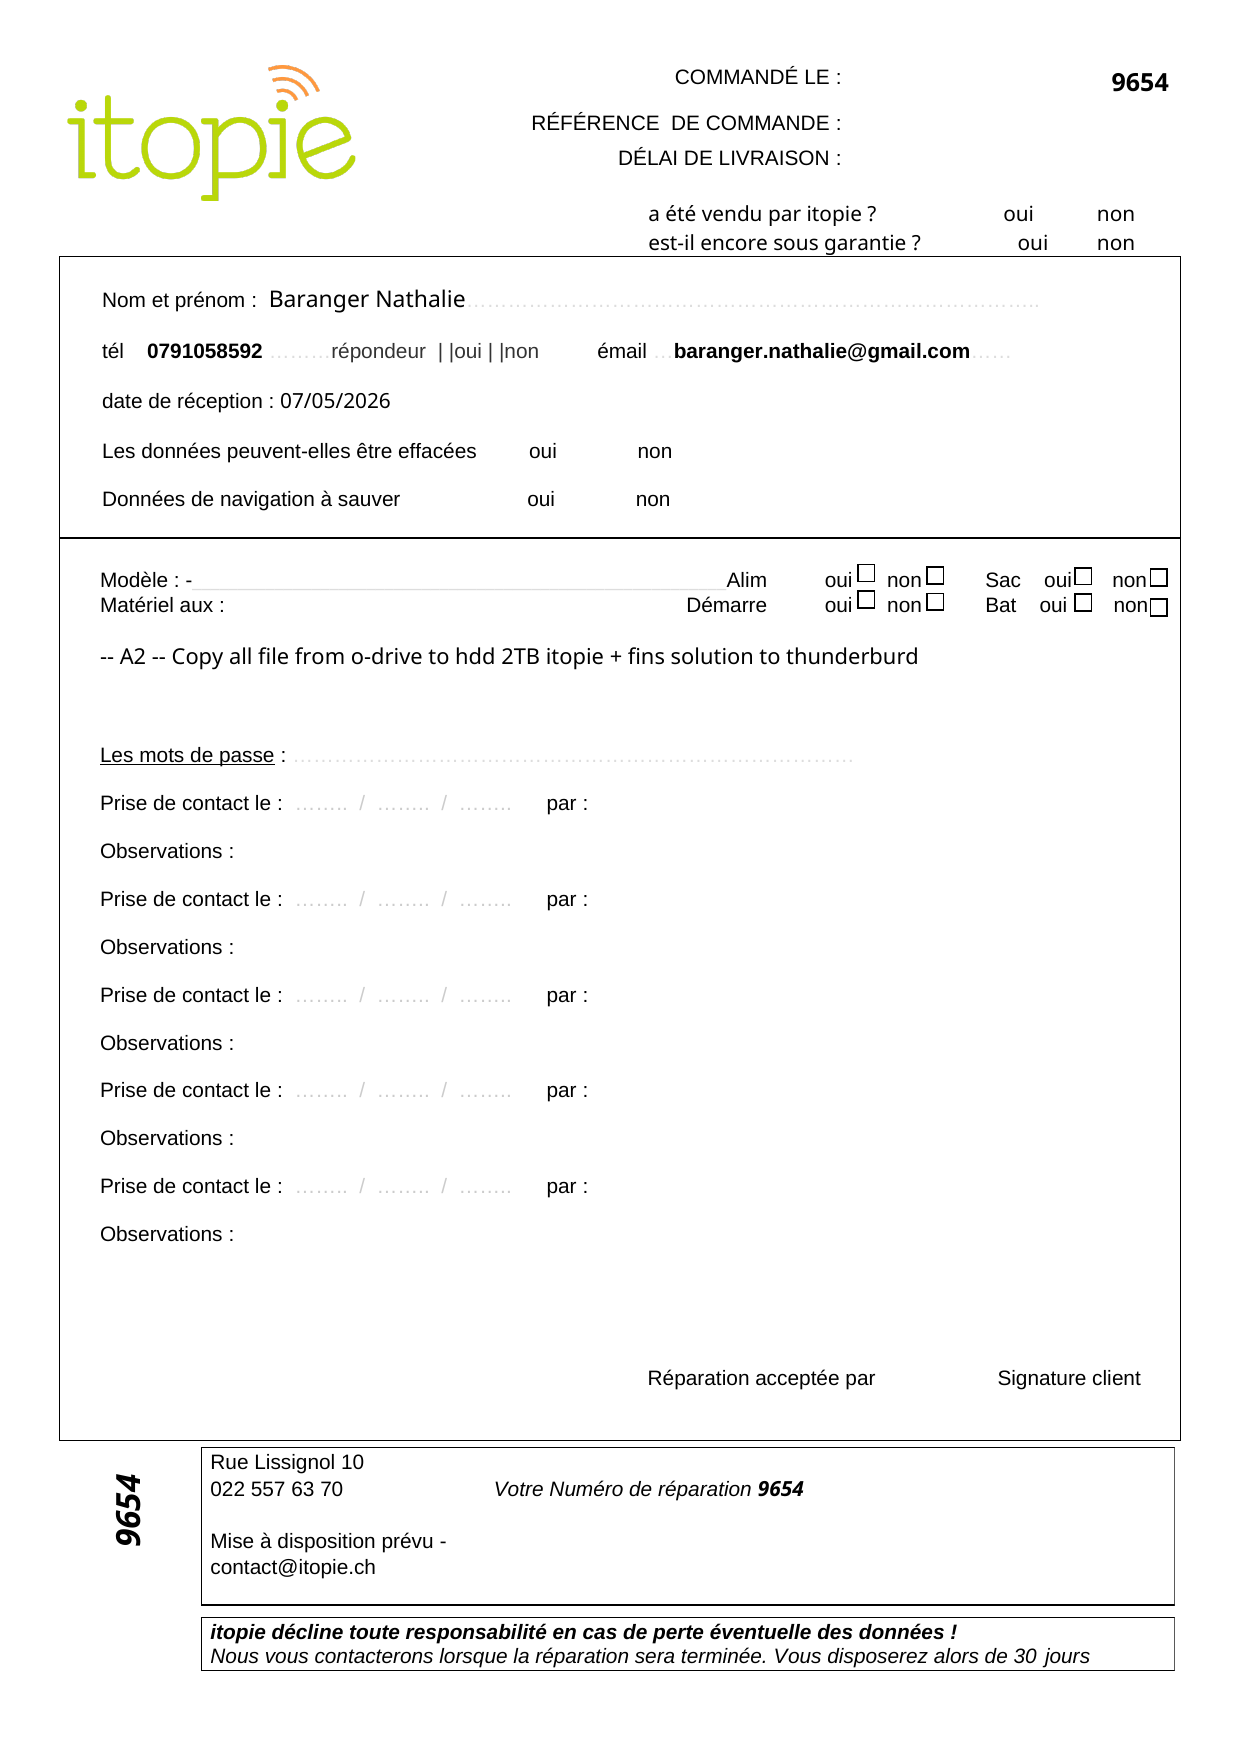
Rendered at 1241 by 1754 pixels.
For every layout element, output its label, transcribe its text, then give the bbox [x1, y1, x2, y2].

text Les mots de passe : ……………………………………………………………………… [60, 740, 1180, 767]
text Modèle : - Alim oui non Sac oui non [948, 562, 1180, 590]
table_header COMMANDÉ LE : [490, 59, 847, 104]
text a été vendu par itopie ? oui non [59, 199, 1181, 228]
text Prise de contact le : …….. / …….. / …….. par : [60, 1075, 1180, 1102]
text Observations : [60, 1027, 1180, 1054]
text Observations : [60, 931, 1180, 958]
text Données de navigation à sauver oui non [60, 484, 1180, 511]
table_header Rue Lissignol 10 022 557 63 70 Votre Numéro de réparation 9654 Mise à disposition prévu - contact@itopie.ch [195, 1441, 1180, 1611]
text date de réception : 07/05/2026 [60, 383, 1180, 415]
table_header 9654 [59, 1441, 195, 1677]
table_cell RÉFÉRENCE DE COMMANDE : [490, 105, 847, 140]
table_cell DÉLAI DE LIVRAISON : [490, 140, 847, 175]
text Réparation acceptée par Signature client [60, 1363, 1180, 1390]
text -- A2 -- Copy all file from o-drive to hdd 2TB itopie + fins solution to thunderburd [60, 638, 1180, 671]
text tél 0791058592 ………répondeur | |oui | |non émail …baranger.nathalie@gmail.com…… [60, 335, 1180, 362]
text Prise de contact le : …….. / …….. / …….. par : [60, 883, 1180, 911]
table_cell itopie décline toute responsabilité en cas de perte éventuelle des données ! Nous vous contacterons lorsque la réparation sera terminée. Vous disposerez alors de 30 jours [195, 1611, 1180, 1677]
table_cell [847, 105, 1180, 140]
table_header 9654 [847, 59, 1180, 104]
text Les données peuvent-elles être effacées oui non [60, 436, 1180, 463]
text Matériel aux : Démarre oui non Bat oui non [60, 590, 1180, 617]
text Observations : [60, 836, 1180, 863]
text Nom et prénom : Baranger Nathalie……………………………………………………………………….. [60, 280, 1180, 314]
picture [67, 65, 356, 201]
text Prise de contact le : …….. / …….. / …….. par : [60, 1171, 1180, 1198]
text Observations : [60, 1219, 1180, 1246]
text Prise de contact le : …….. / …….. / …….. par : [60, 788, 1180, 815]
text Modèle : - Alim oui non Sac oui non [60, 562, 856, 590]
text est-il encore sous garantie ? oui non [59, 228, 1181, 256]
table_cell [847, 140, 1180, 175]
text Observations : [60, 1123, 1180, 1150]
text Modèle : - Alim oui non Sac oui non [879, 562, 925, 590]
text Prise de contact le : …….. / …….. / …….. par : [60, 979, 1180, 1006]
